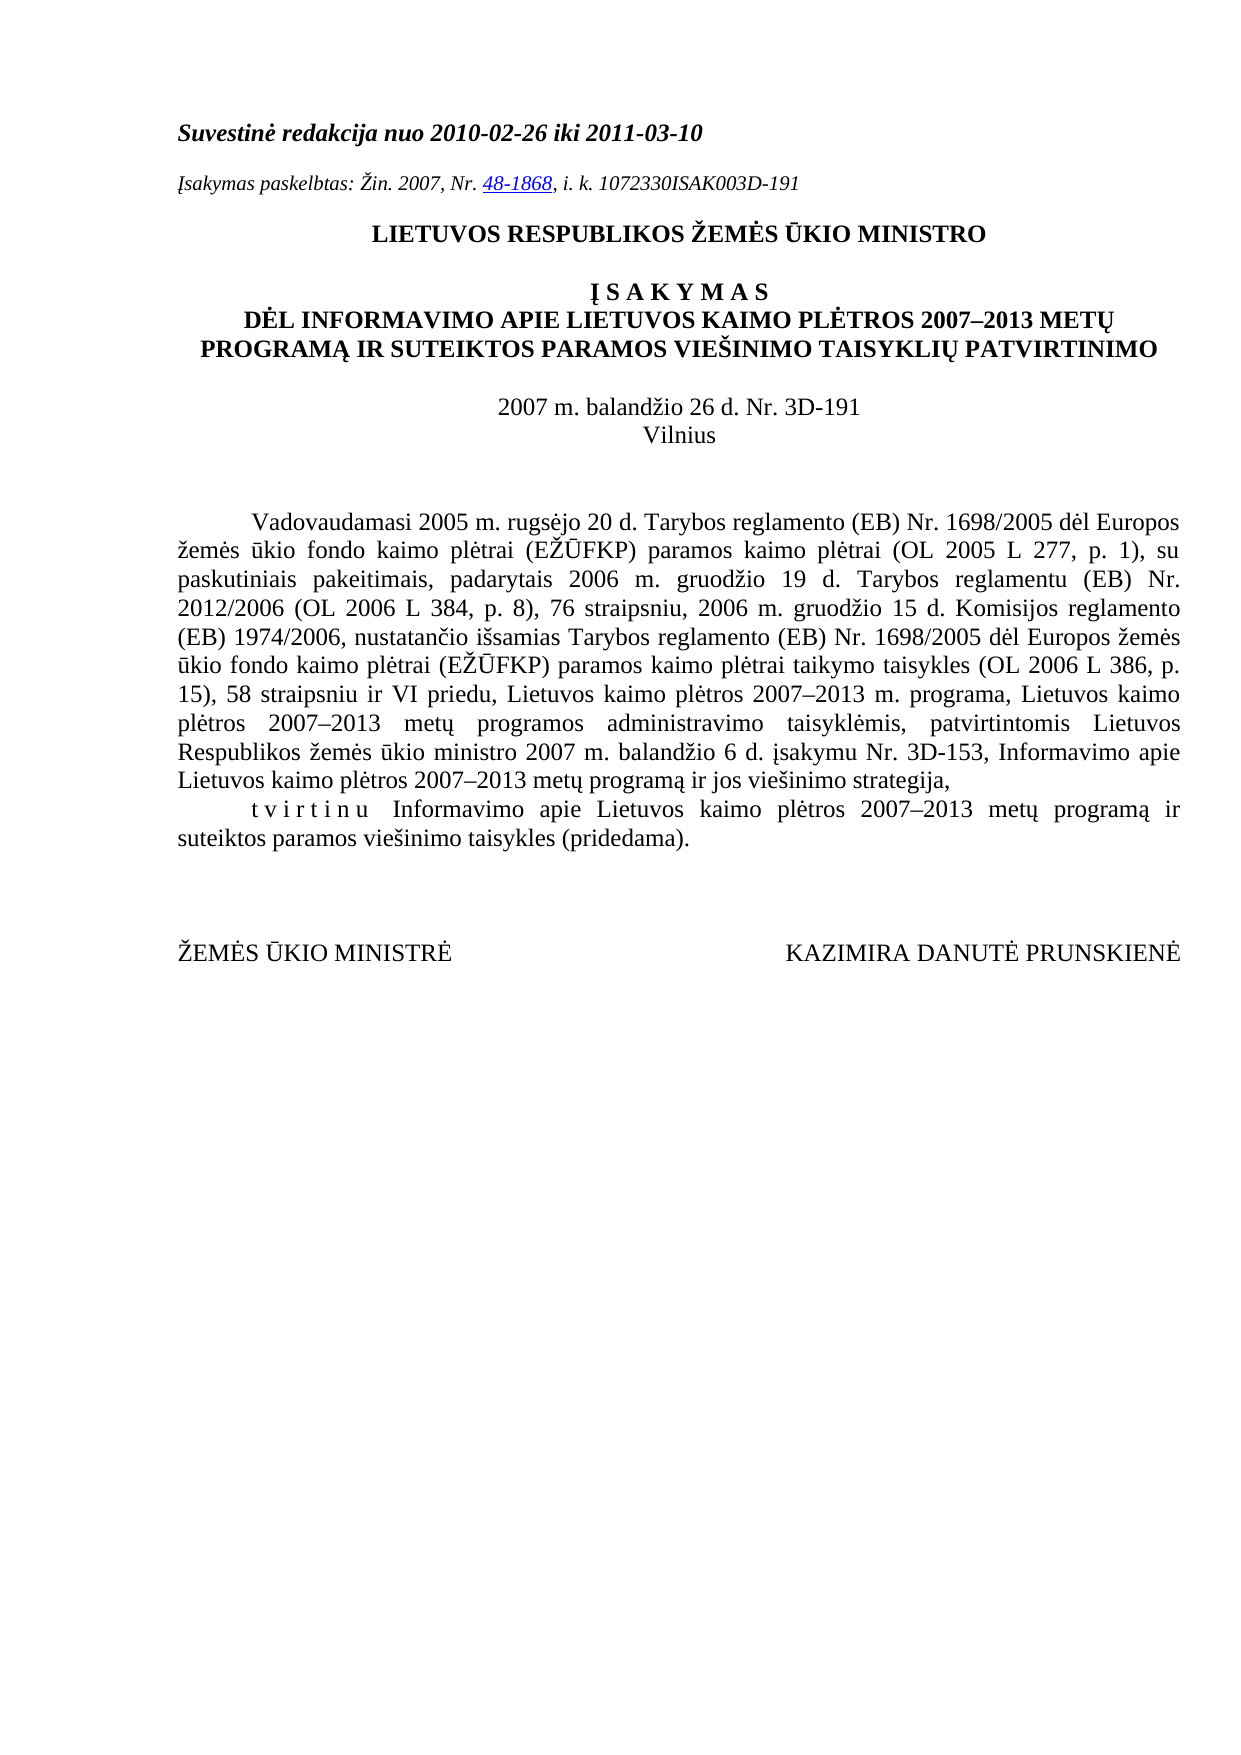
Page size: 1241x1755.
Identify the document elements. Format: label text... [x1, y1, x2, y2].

text DĖL INFORMAVIMO APIE LIETUVOS KAIMO PLĖTROS 2007–2013 METŲ PROGRAMĄ IR SUTEIKTOS PARAMOS VIEŠINIMO TAISYKLIŲ PATVIRTINIMO [177, 305, 1181, 363]
text Į S A K Y M A S [177, 277, 1181, 305]
text tvirtinu Informavimo apie Lietuvos kaimo plėtros 2007–2013 metų programą ir suteiktos paramos viešinimo taisykles (pridedama). [177, 794, 1181, 852]
text Suvestinė redakcija nuo 2010-02-26 iki 2011-03-10 [177, 118, 1181, 147]
text Įsakymas paskelbtas: Žin. 2007, Nr. 48-1868, i. k. 1072330ISAK003D-191 [177, 171, 1181, 195]
text LIETUVOS RESPUBLIKOS ŽEMĖS ŪKIO MINISTRO [177, 219, 1181, 248]
text 2007 m. balandžio 26 d. Nr. 3D-191 [177, 392, 1181, 420]
text Vilnius [177, 420, 1181, 449]
text ŽEMĖS ŪKIO MINISTRĖ KAZIMIRA DANUTĖ PRUNSKIENĖ [177, 938, 1181, 967]
text Vadovaudamasi 2005 m. rugsėjo 20 d. Tarybos reglamento (EB) Nr. 1698/2005 dėl Europos žemės ūkio fondo kaimo plėtrai (EŽŪFKP) paramos kaimo plėtrai (OL 2005 L 277, p. 1), su paskutiniais pakeitimais, padarytais 2006 m. gruodžio 19 d. Tarybos reglamentu (EB) Nr. 2012/2006 (OL 2006 L 384, p. 8), 76 straipsniu, 2006 m. gruodžio 15 d. Komisijos reglamento (EB) 1974/2006, nustatančio išsamias Tarybos reglamento (EB) Nr. 1698/2005 dėl Europos žemės ūkio fondo kaimo plėtrai (EŽŪFKP) paramos kaimo plėtrai taikymo taisykles (OL 2006 L 386, p. 15), 58 straipsniu ir VI priedu, Lietuvos kaimo plėtros 2007–2013 m. programa, Lietuvos kaimo plėtros 2007–2013 metų programos administravimo taisyklėmis, patvirtintomis Lietuvos Respublikos žemės ūkio ministro 2007 m. balandžio 6 d. įsakymu Nr. 3D-153, Informavimo apie Lietuvos kaimo plėtros 2007–2013 metų programą ir jos viešinimo strategija, [177, 507, 1181, 794]
